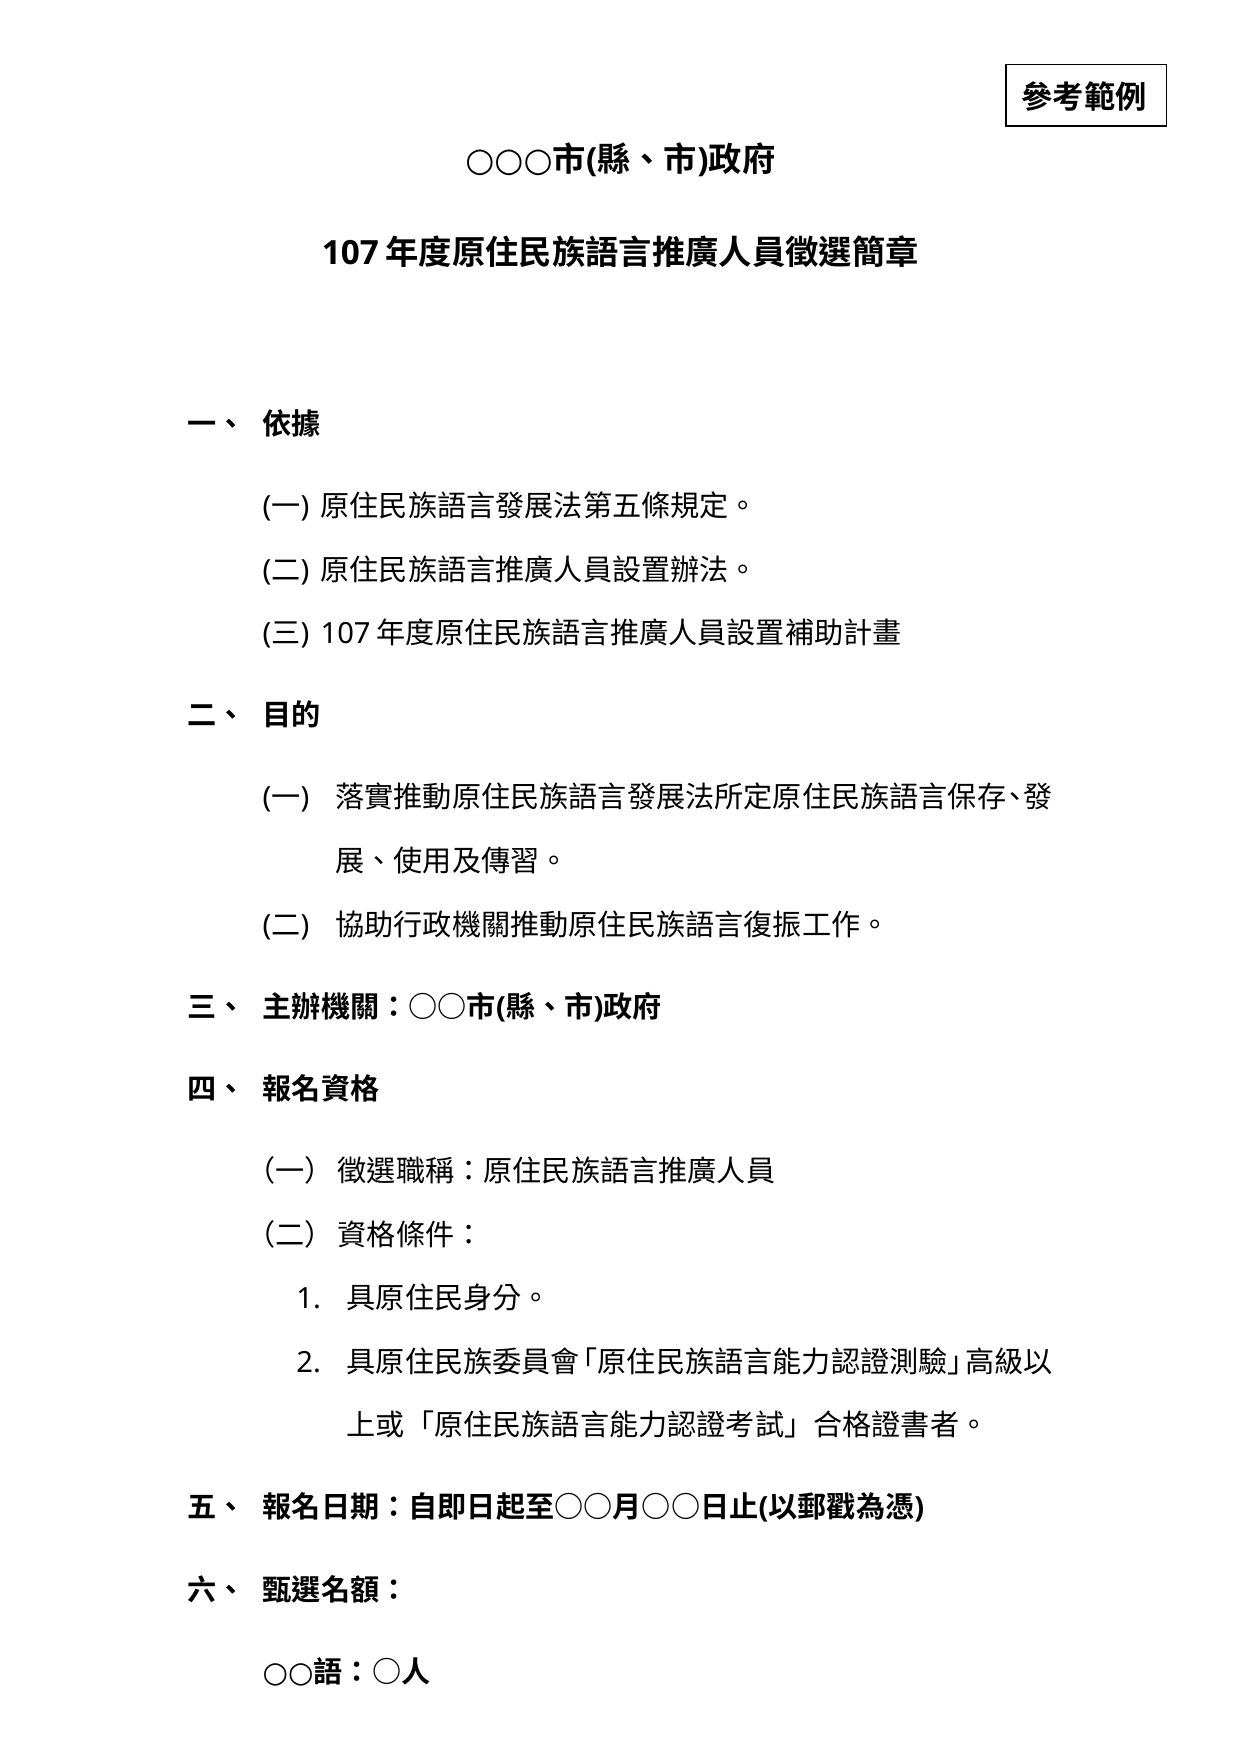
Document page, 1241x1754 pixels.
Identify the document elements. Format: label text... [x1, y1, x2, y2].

list 107年度原住民族語言推廣人員設置補助計畫 [262, 609, 1053, 652]
list 協助行政機關推動原住民族語言復振工作。 [262, 901, 1053, 943]
list 目的 [187, 692, 1053, 734]
text ○○○市(縣、市)政府 [187, 119, 1053, 194]
list 落實推動原住民族語言發展法所定原住民族語言保存、發展、使用及傳習。 [262, 774, 1053, 880]
text [1007, 65, 1166, 125]
list 具原住民族委員會「原住民族語言能力認證測驗」高級以上或「原住民族語言能力認證考試」合格證書者。 [296, 1338, 1053, 1444]
list 報名日期：自即日起至○○月○○日止(以郵戳為憑) [187, 1484, 1053, 1526]
list 具原住民身分。 [296, 1275, 1053, 1317]
text ○○語：○人 [262, 1648, 1053, 1691]
text 參考範例 [1021, 72, 1151, 118]
list 甄選名額： [187, 1566, 1053, 1608]
list 徵選職稱：原住民族語言推廣人員 [246, 1148, 1053, 1190]
list 依據 [187, 400, 1053, 443]
text 107年度原住民族語言推廣人員徵選簡章 [187, 213, 1053, 288]
list 報名資格 [187, 1066, 1053, 1108]
list 資格條件： [246, 1211, 1053, 1253]
list 主辦機關：○○市(縣、市)政府 [187, 983, 1053, 1026]
list 原住民族語言推廣人員設置辦法。 [262, 546, 1053, 588]
list 原住民族語言發展法第五條規定。 [262, 482, 1053, 525]
